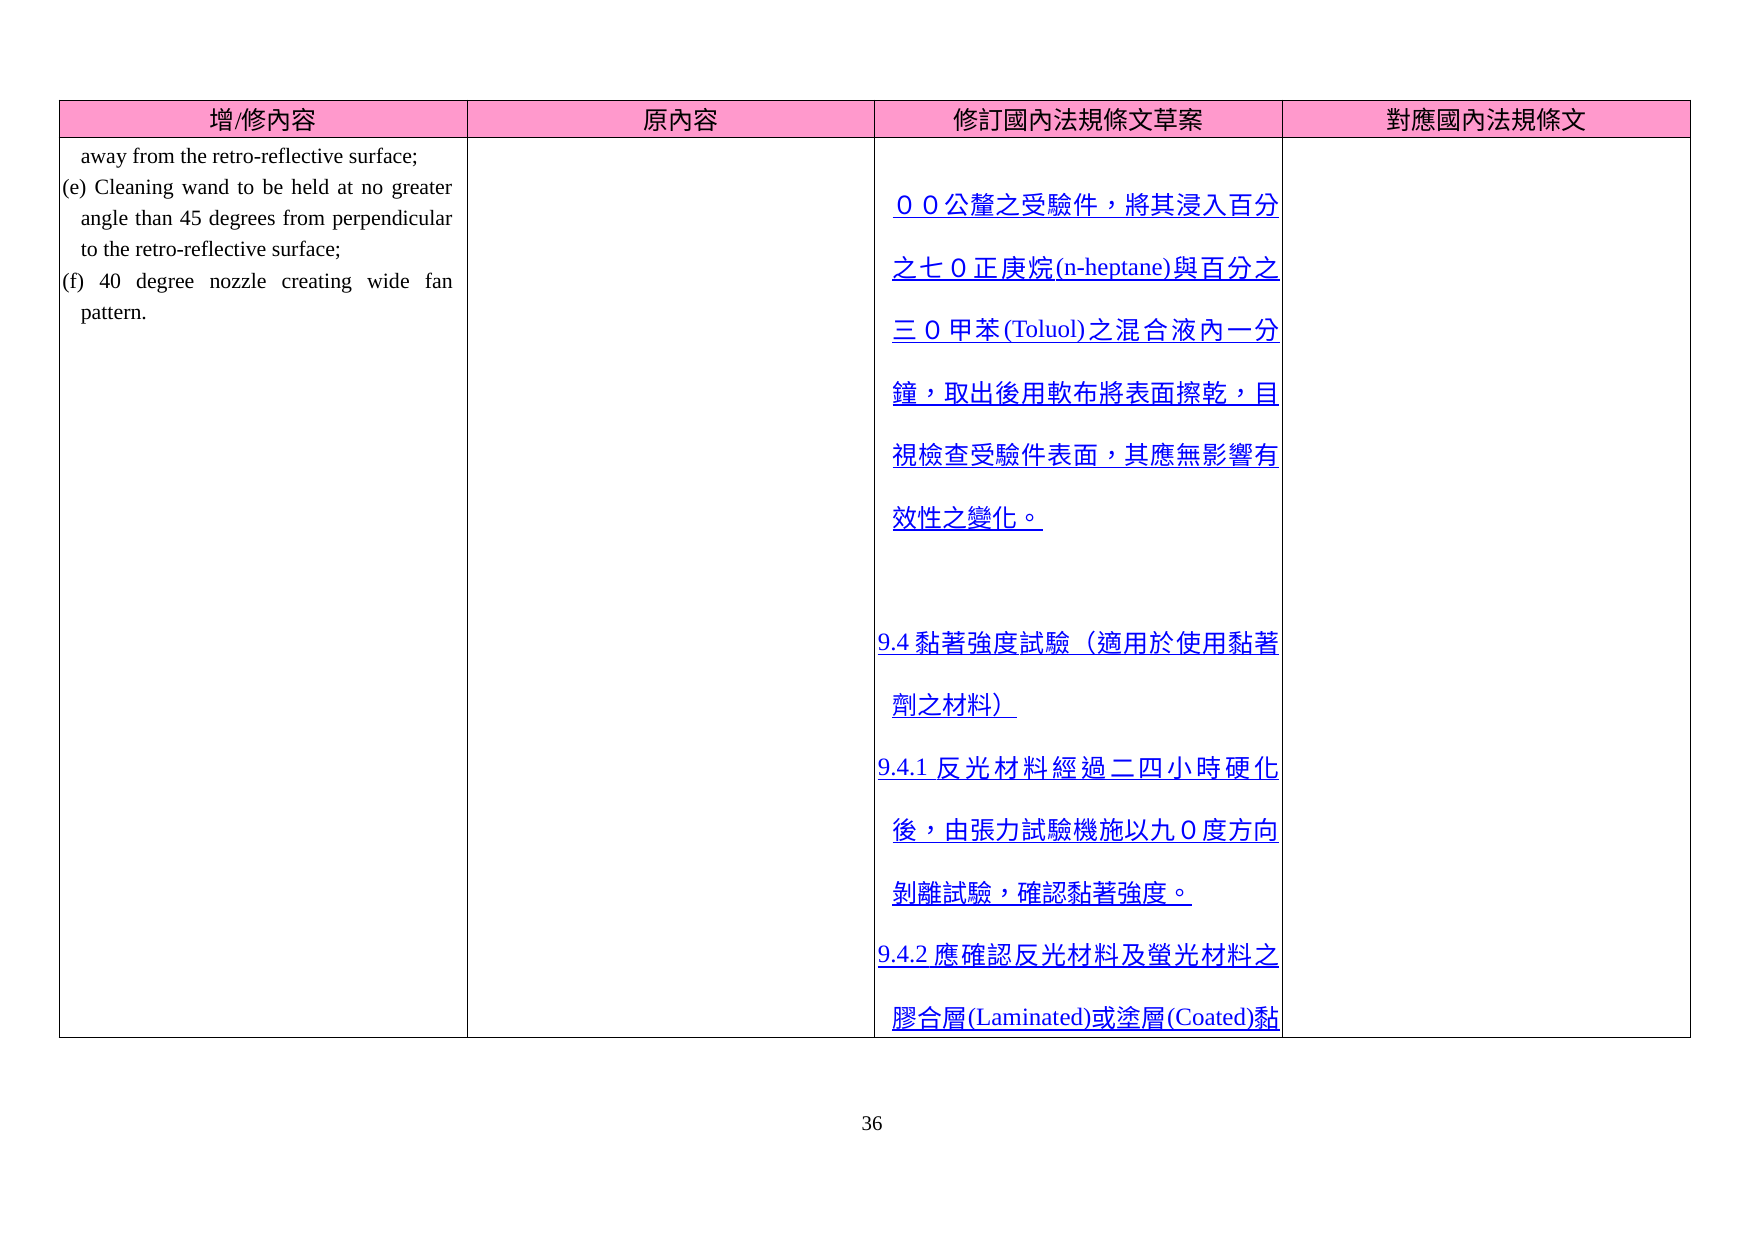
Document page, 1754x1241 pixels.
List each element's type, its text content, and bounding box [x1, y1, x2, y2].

table_header 原內容 [468, 101, 874, 137]
table_header 對應國內法規條文 [1283, 101, 1690, 137]
table_cell ００公釐之受驗件，將其浸入百分之七０正庚烷(n-heptane)與百分之三０甲苯(Toluol)之混合液內一分鐘，取出後用軟布將表面擦乾，目視檢查受驗件表面，其應無影響有效性之變化。 9.4黏著強度試驗（適用於使用黏著劑之材料） 9.4.1反光材料經過二四小時硬化後，由張力試驗機施以九０度方向剝離試驗，確認黏著強度。 9.4.2應確認反光材料及螢光材料之膠合層(Laminated)或塗層(Coated)黏 [875, 138, 1282, 1037]
table_cell away from the retro-reflective surface; (e) Cleaning wand to be held at no greater angle than 45 degrees from perpendicular to the retro-reflective surface; (f) 40 degree nozzle creating wide fan pattern. [60, 138, 467, 1037]
table_header 修訂國內法規條文草案 [875, 101, 1282, 137]
table_cell [468, 138, 874, 1037]
table_cell [1283, 138, 1690, 1037]
table_header 增/修內容 [60, 101, 467, 137]
